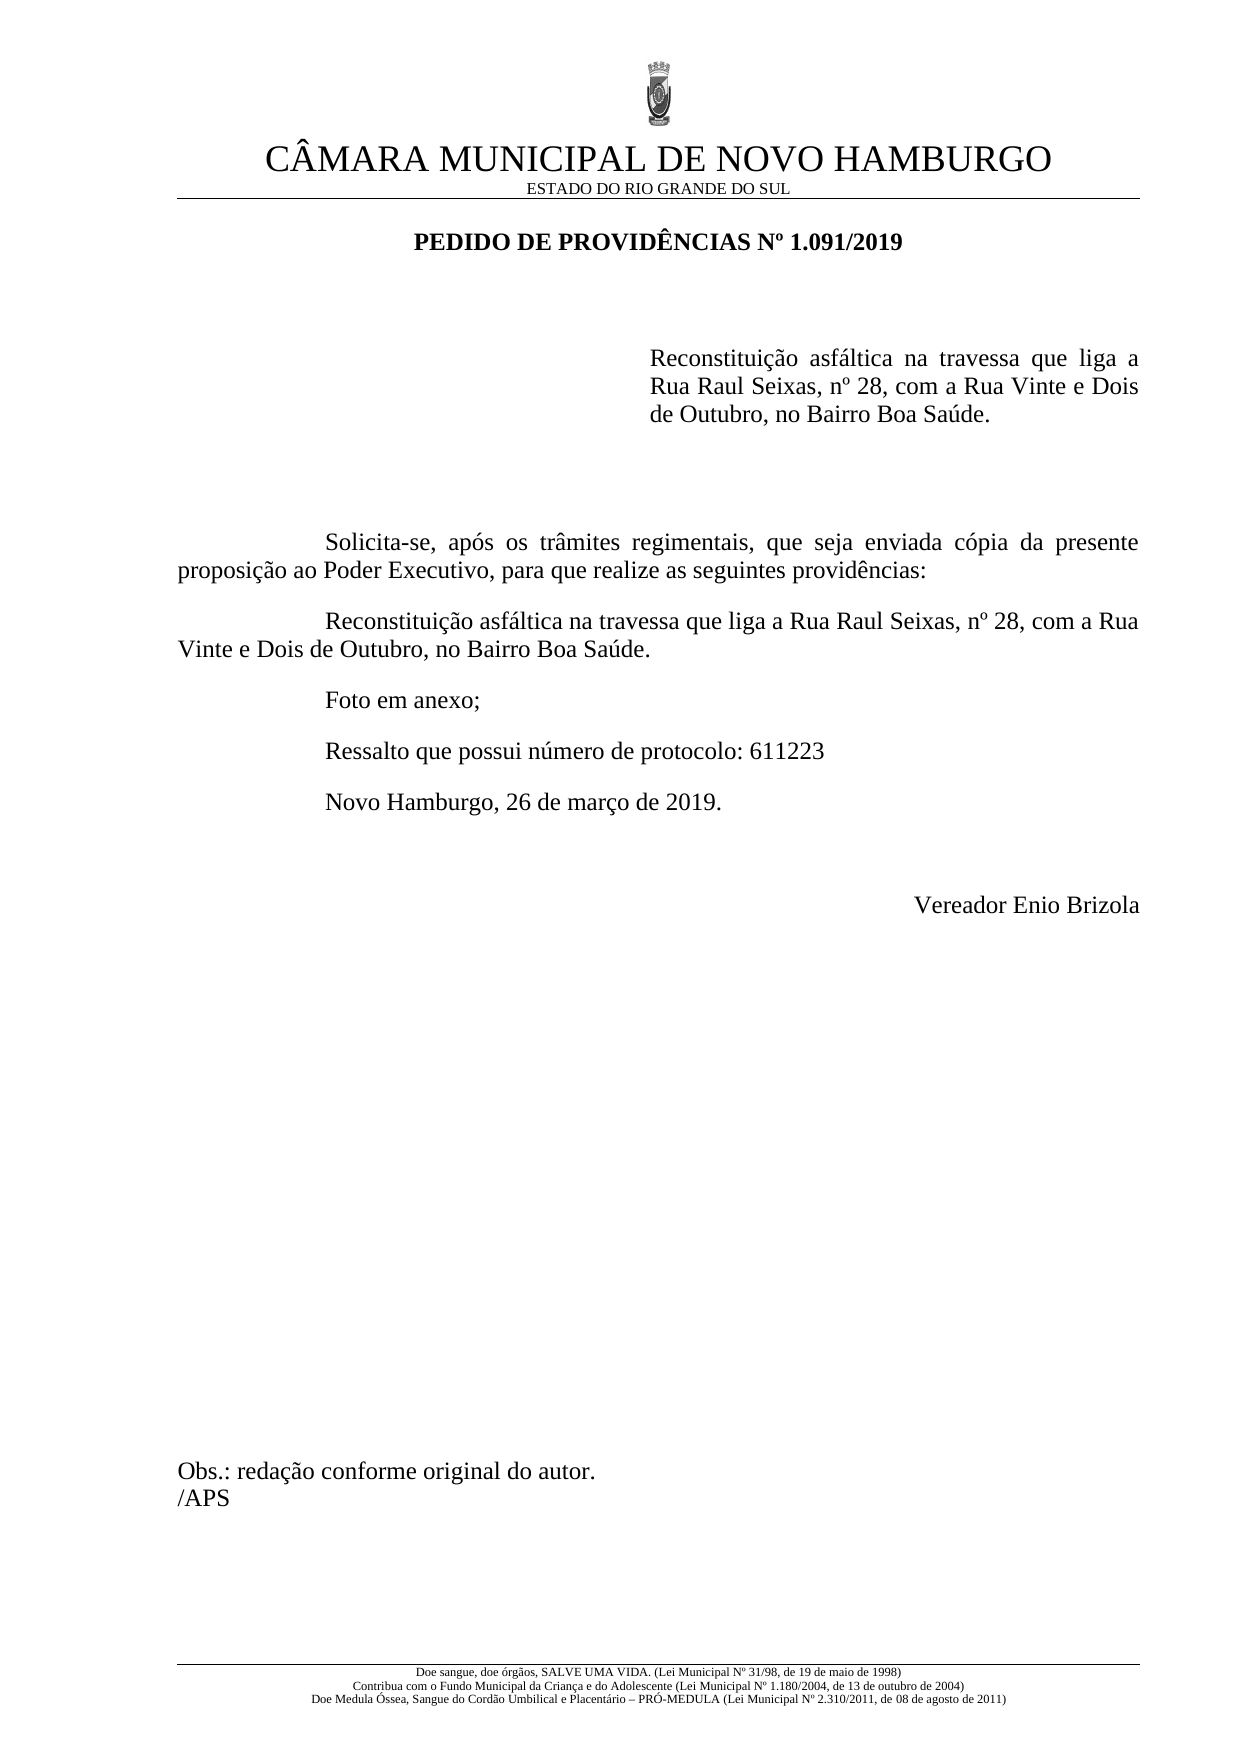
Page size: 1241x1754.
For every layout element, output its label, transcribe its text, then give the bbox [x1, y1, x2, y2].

text Reconstituição asfáltica na travessa que liga a Rua Raul Seixas, nº 28, com a Rua Vinte e Dois de Outubro, no Bairro Boa Saúde. [177, 607, 1140, 662]
text Foto em anexo; [177, 686, 1140, 714]
text Obs.: redação conforme original do autor. [177, 1457, 1140, 1484]
text /APS [177, 1484, 1140, 1512]
text PEDIDO DE PROVIDÊNCIAS Nº 1.091/2019 [177, 228, 1140, 256]
text Vereador Enio Brizola [177, 891, 1140, 919]
text Ressalto que possui número de protocolo: 611223 [177, 737, 1140, 765]
text Solicita-se, após os trâmites regimentais, que seja enviada cópia da presente proposição ao Poder Executivo, para que realize as seguintes providências: [177, 528, 1140, 583]
text Reconstituição asfáltica na travessa que liga a Rua Raul Seixas, nº 28, com a Rua Vinte e Dois de Outubro, no Bairro Boa Saúde. [649, 344, 1140, 428]
text Novo Hamburgo, 26 de março de 2019. [177, 788, 1140, 816]
